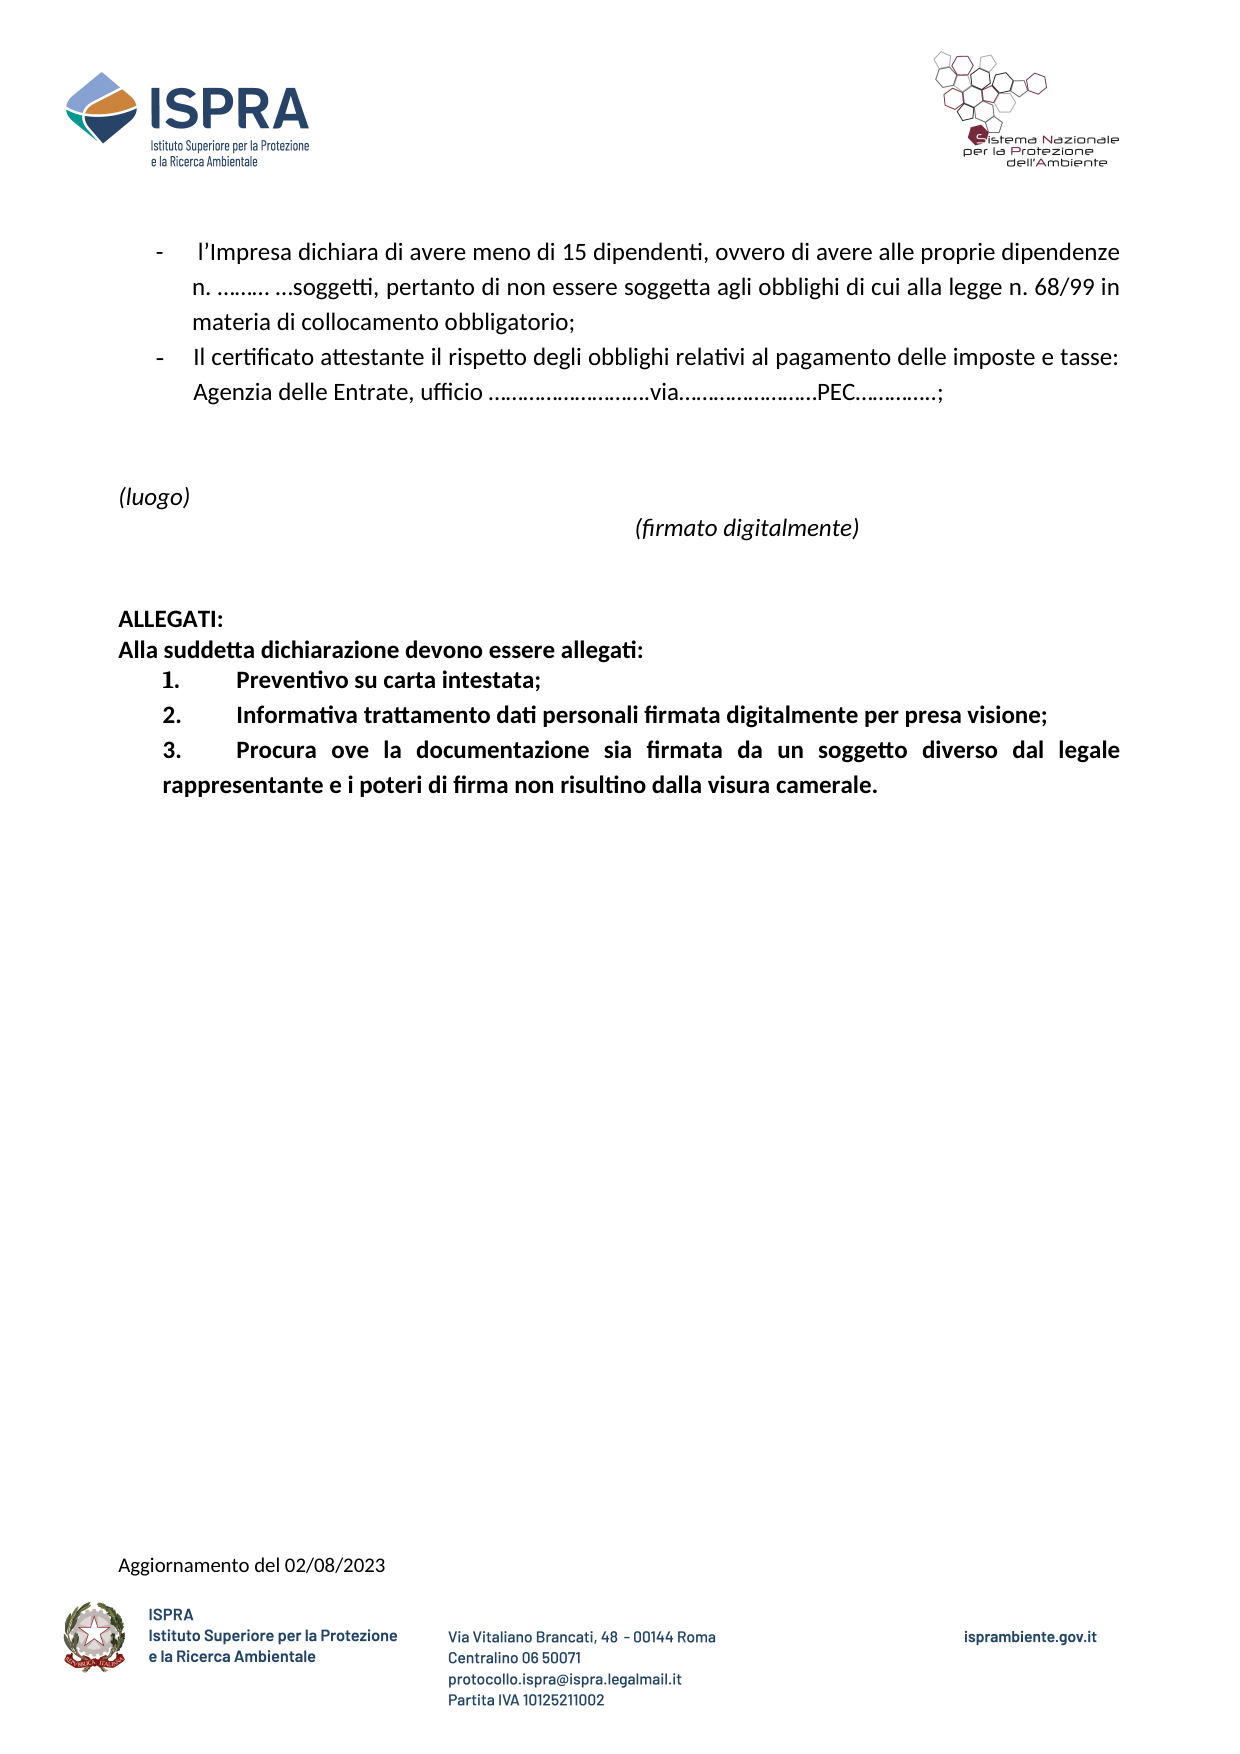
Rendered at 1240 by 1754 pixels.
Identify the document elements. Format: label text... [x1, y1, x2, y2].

list Il certificato attestante il rispetto degli obblighi relativi al pagamento delle imposte e tasse: Agenzia delle Entrate, ufficio ……………………….via……………………PEC…………..; [156, 341, 1121, 407]
list Informativa trattamento dati personali firmata digitalmente per presa visione; [162, 699, 1121, 730]
list Procura ove la documentazione sia firmata da un soggetto diverso dal legale rappresentante e i poteri di firma non risultino dalla visura camerale. [162, 734, 1121, 800]
text (firmato digitalmente) [561, 512, 1121, 542]
text (luogo) [118, 481, 1121, 512]
text - l’Impresa dichiara di avere meno di 15 dipendenti, ovvero di avere alle proprie dipendenze n. ……… …soggetti, pertanto di non essere soggetta agli obblighi di cui alla legge n. 68/99 in materia di collocamento obbligatorio; [156, 236, 1121, 337]
list Preventivo su carta intestata; [162, 664, 1121, 695]
text Alla suddetta dichiarazione devono essere allegati: [118, 634, 1121, 664]
text ALLEGATI: [118, 603, 1121, 634]
